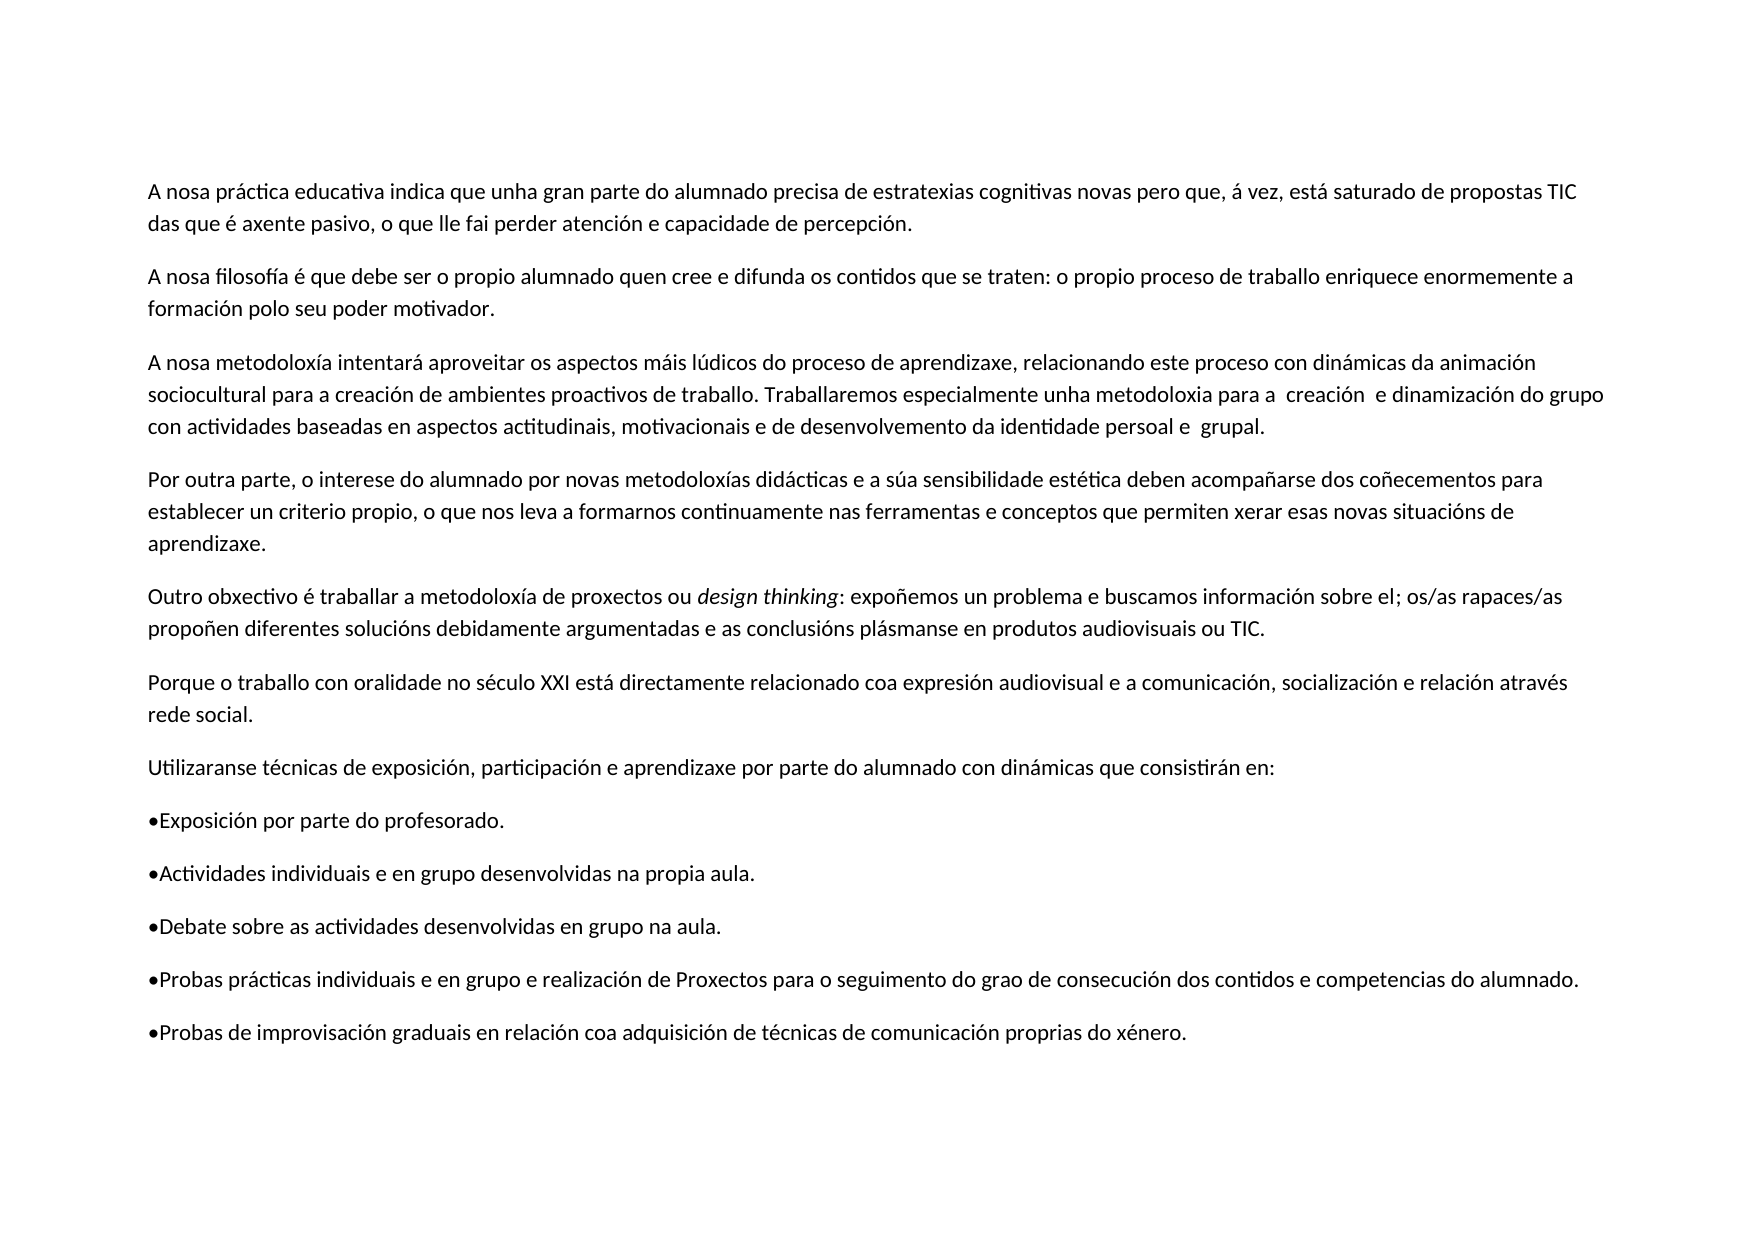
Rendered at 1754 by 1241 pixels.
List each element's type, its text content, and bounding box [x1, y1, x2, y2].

text A nosa filosofía é que debe ser o propio alumnado quen cree e difunda os contidos que se traten: o propio proceso de traballo enriquece enormemente a formación polo seu poder motivador. [148, 262, 1606, 323]
text •Exposición por parte do profesorado. [148, 806, 1606, 834]
text •Debate sobre as actividades desenvolvidas en grupo na aula. [148, 912, 1606, 940]
text Por outra parte, o interese do alumnado por novas metodoloxías didácticas e a súa sensibilidade estética deben acompañarse dos coñecementos para establecer un criterio propio, o que nos leva a formarnos continuamente nas ferramentas e conceptos que permiten xerar esas novas situacións de aprendizaxe. [148, 465, 1606, 557]
text Porque o traballo con oralidade no século XXI está directamente relacionado coa expresión audiovisual e a comunicación, socialización e relación através rede social. [148, 668, 1606, 728]
text A nosa metodoloxía intentará aproveitar os aspectos máis lúdicos do proceso de aprendizaxe, relacionando este proceso con dinámicas da animación sociocultural para a creación de ambientes proactivos de traballo. Traballaremos especialmente unha metodoloxia para a creación e dinamización do grupo con actividades baseadas en aspectos actitudinais, motivacionais e de desenvolvemento da identidade persoal e grupal. [148, 348, 1606, 440]
text •Probas prácticas individuais e en grupo e realización de Proxectos para o seguimento do grao de consecución dos contidos e competencias do alumnado. [148, 965, 1606, 993]
text Outro obxectivo é traballar a metodoloxía de proxectos ou design thinking: expoñemos un problema e buscamos información sobre el; os/as rapaces/as propoñen diferentes solucións debidamente argumentadas e as conclusións plásmanse en produtos audiovisuais ou TIC. [148, 582, 1606, 643]
text •Actividades individuais e en grupo desenvolvidas na propia aula. [148, 859, 1606, 887]
text Utilizaranse técnicas de exposición, participación e aprendizaxe por parte do alumnado con dinámicas que consistirán en: [148, 753, 1606, 781]
text A nosa práctica educativa indica que unha gran parte do alumnado precisa de estratexias cognitivas novas pero que, á vez, está saturado de propostas TIC das que é axente pasivo, o que lle fai perder atención e capacidade de percepción. [148, 177, 1606, 237]
text •Probas de improvisación graduais en relación coa adquisición de técnicas de comunicación proprias do xénero. [148, 1018, 1606, 1046]
